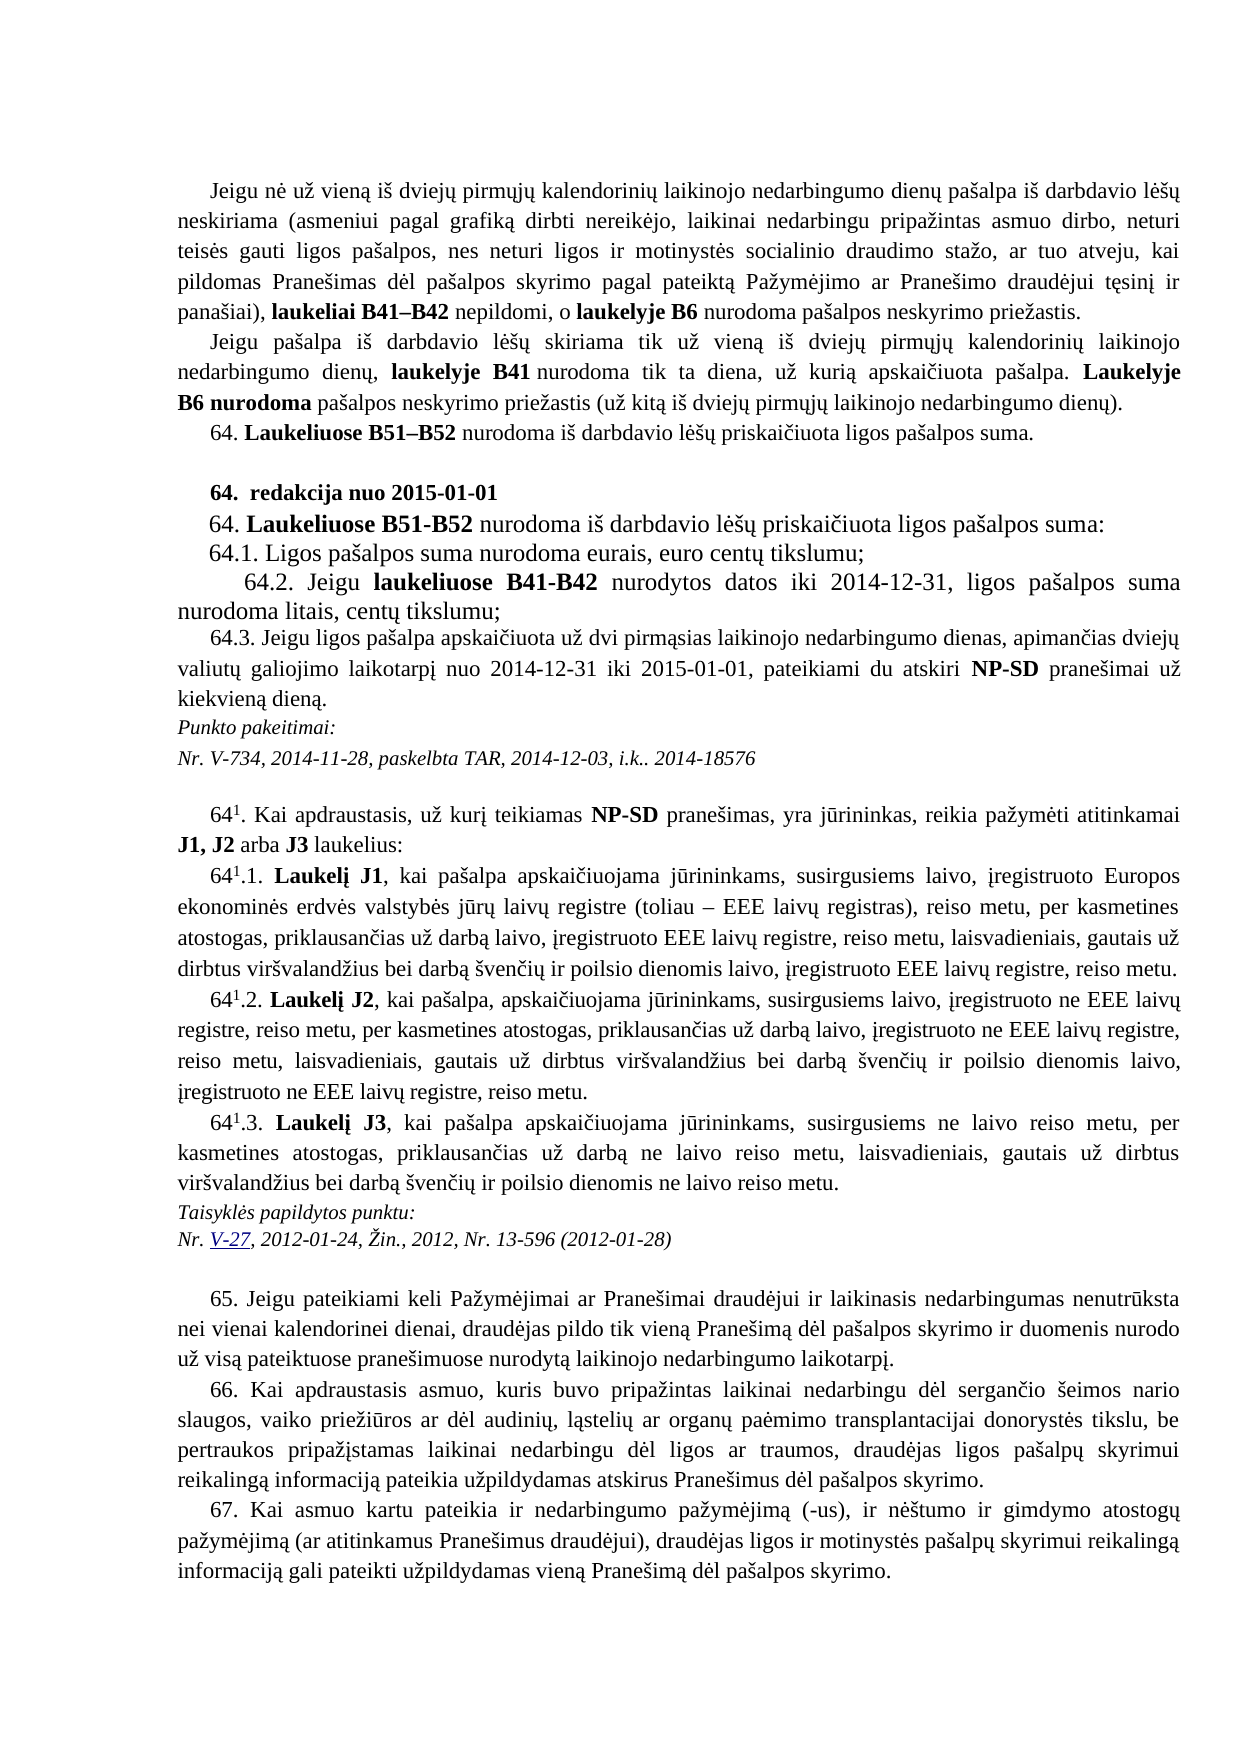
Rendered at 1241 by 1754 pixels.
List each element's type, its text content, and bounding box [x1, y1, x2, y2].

text 64.1. Ligos pašalpos suma nurodoma eurais, euro centų tikslumu; [177, 538, 1181, 567]
text 641.1. Laukelį J1, kai pašalpa apskaičiuojama jūrininkams, susirgusiems laivo, įregistruoto Europos ekonominės erdvės valstybės jūrų laivų registre (toliau – EEE laivų registras), reiso metu, per kasmetines atostogas, priklausančias už darbą laivo, įregistruoto EEE laivų registre, reiso metu, laisvadieniais, gautais už dirbtus viršvalandžius bei darbą švenčių ir poilsio dienomis laivo, įregistruoto EEE laivų registre, reiso metu. [177, 862, 1181, 981]
text 641. Kai apdraustasis, už kurį teikiamas NP-SD pranešimas, yra jūrininkas, reikia pažymėti atitinkamai J1, J2 arba J3 laukelius: [177, 801, 1181, 858]
text 64. redakcija nuo 2015-01-01 [177, 479, 1181, 506]
text Jeigu nė už vieną iš dviejų pirmųjų kalendorinių laikinojo nedarbingumo dienų pašalpa iš darbdavio lėšų neskiriama (asmeniui pagal grafiką dirbti nereikėjo, laikinai nedarbingu pripažintas asmuo dirbo, neturi teisės gauti ligos pašalpos, nes neturi ligos ir motinystės socialinio draudimo stažo, ar tuo atveju, kai pildomas Pranešimas dėl pašalpos skyrimo pagal pateiktą Pažymėjimo ar Pranešimo draudėjui tęsinį ir panašiai), laukeliai B41–B42 nepildomi, o laukelyje B6 nurodoma pašalpos neskyrimo priežastis. [177, 177, 1181, 324]
text 64.3. Jeigu ligos pašalpa apskaičiuota už dvi pirmąsias laikinojo nedarbingumo dienas, apimančias dviejų valiutų galiojimo laikotarpį nuo 2014-12-31 iki 2015-01-01, pateikiami du atskiri NP-SD pranešimai už kiekvieną dieną. [177, 624, 1181, 711]
text Taisyklės papildytos punktu: [177, 1199, 1181, 1224]
text Nr. V-734, 2014-11-28, paskelbta TAR, 2014-12-03, i.k.. 2014-18576 [177, 746, 1181, 770]
text Punkto pakeitimai: [177, 715, 1181, 739]
text 64. Laukeliuose B51–B52 nurodoma iš darbdavio lėšų priskaičiuota ligos pašalpos suma. [177, 419, 1181, 445]
text 64. Laukeliuose B51-B52 nurodoma iš darbdavio lėšų priskaičiuota ligos pašalpos suma: [177, 509, 1181, 538]
text 641.3. Laukelį J3, kai pašalpa apskaičiuojama jūrininkams, susirgusiems ne laivo reiso metu, per kasmetines atostogas, priklausančias už darbą ne laivo reiso metu, laisvadieniais, gautais už dirbtus viršvalandžius bei darbą švenčių ir poilsio dienomis ne laivo reiso metu. [177, 1109, 1181, 1196]
text 64.2. Jeigu laukeliuose B41-B42 nurodytos datos iki 2014-12-31, ligos pašalpos suma nurodoma litais, centų tikslumu; [177, 567, 1181, 624]
text 65. Jeigu pateikiami keli Pažymėjimai ar Pranešimai draudėjui ir laikinasis nedarbingumas nenutrūksta nei vienai kalendorinei dienai, draudėjas pildo tik vieną Pranešimą dėl pašalpos skyrimo ir duomenis nurodo už visą pateiktuose pranešimuose nurodytą laikinojo nedarbingumo laikotarpį. [177, 1285, 1181, 1372]
text Nr. V-27, 2012-01-24, Žin., 2012, Nr. 13-596 (2012-01-28) [177, 1227, 1181, 1251]
text 641.2. Laukelį J2, kai pašalpa, apskaičiuojama jūrininkams, susirgusiems laivo, įregistruoto ne EEE laivų registre, reiso metu, per kasmetines atostogas, priklausančias už darbą laivo, įregistruoto ne EEE laivų registre, reiso metu, laisvadieniais, gautais už dirbtus viršvalandžius bei darbą švenčių ir poilsio dienomis laivo, įregistruoto ne EEE laivų registre, reiso metu. [177, 986, 1181, 1104]
text 66. Kai apdraustasis asmuo, kuris buvo pripažintas laikinai nedarbingu dėl sergančio šeimos nario slaugos, vaiko priežiūros ar dėl audinių, ląstelių ar organų paėmimo transplantacijai donorystės tikslu, be pertraukos pripažįstamas laikinai nedarbingu dėl ligos ar traumos, draudėjas ligos pašalpų skyrimui reikalingą informaciją pateikia užpildydamas atskirus Pranešimus dėl pašalpos skyrimo. [177, 1376, 1181, 1493]
text Jeigu pašalpa iš darbdavio lėšų skiriama tik už vieną iš dviejų pirmųjų kalendorinių laikinojo nedarbingumo dienų, laukelyje B41 nurodoma tik ta diena, už kurią apskaičiuota pašalpa. Laukelyje B6 nurodoma pašalpos neskyrimo priežastis (už kitą iš dviejų pirmųjų laikinojo nedarbingumo dienų). [177, 328, 1181, 415]
text 67. Kai asmuo kartu pateikia ir nedarbingumo pažymėjimą (-us), ir nėštumo ir gimdymo atostogų pažymėjimą (ar atitinkamus Pranešimus draudėjui), draudėjas ligos ir motinystės pašalpų skyrimui reikalingą informaciją gali pateikti užpildydamas vieną Pranešimą dėl pašalpos skyrimo. [177, 1496, 1181, 1583]
